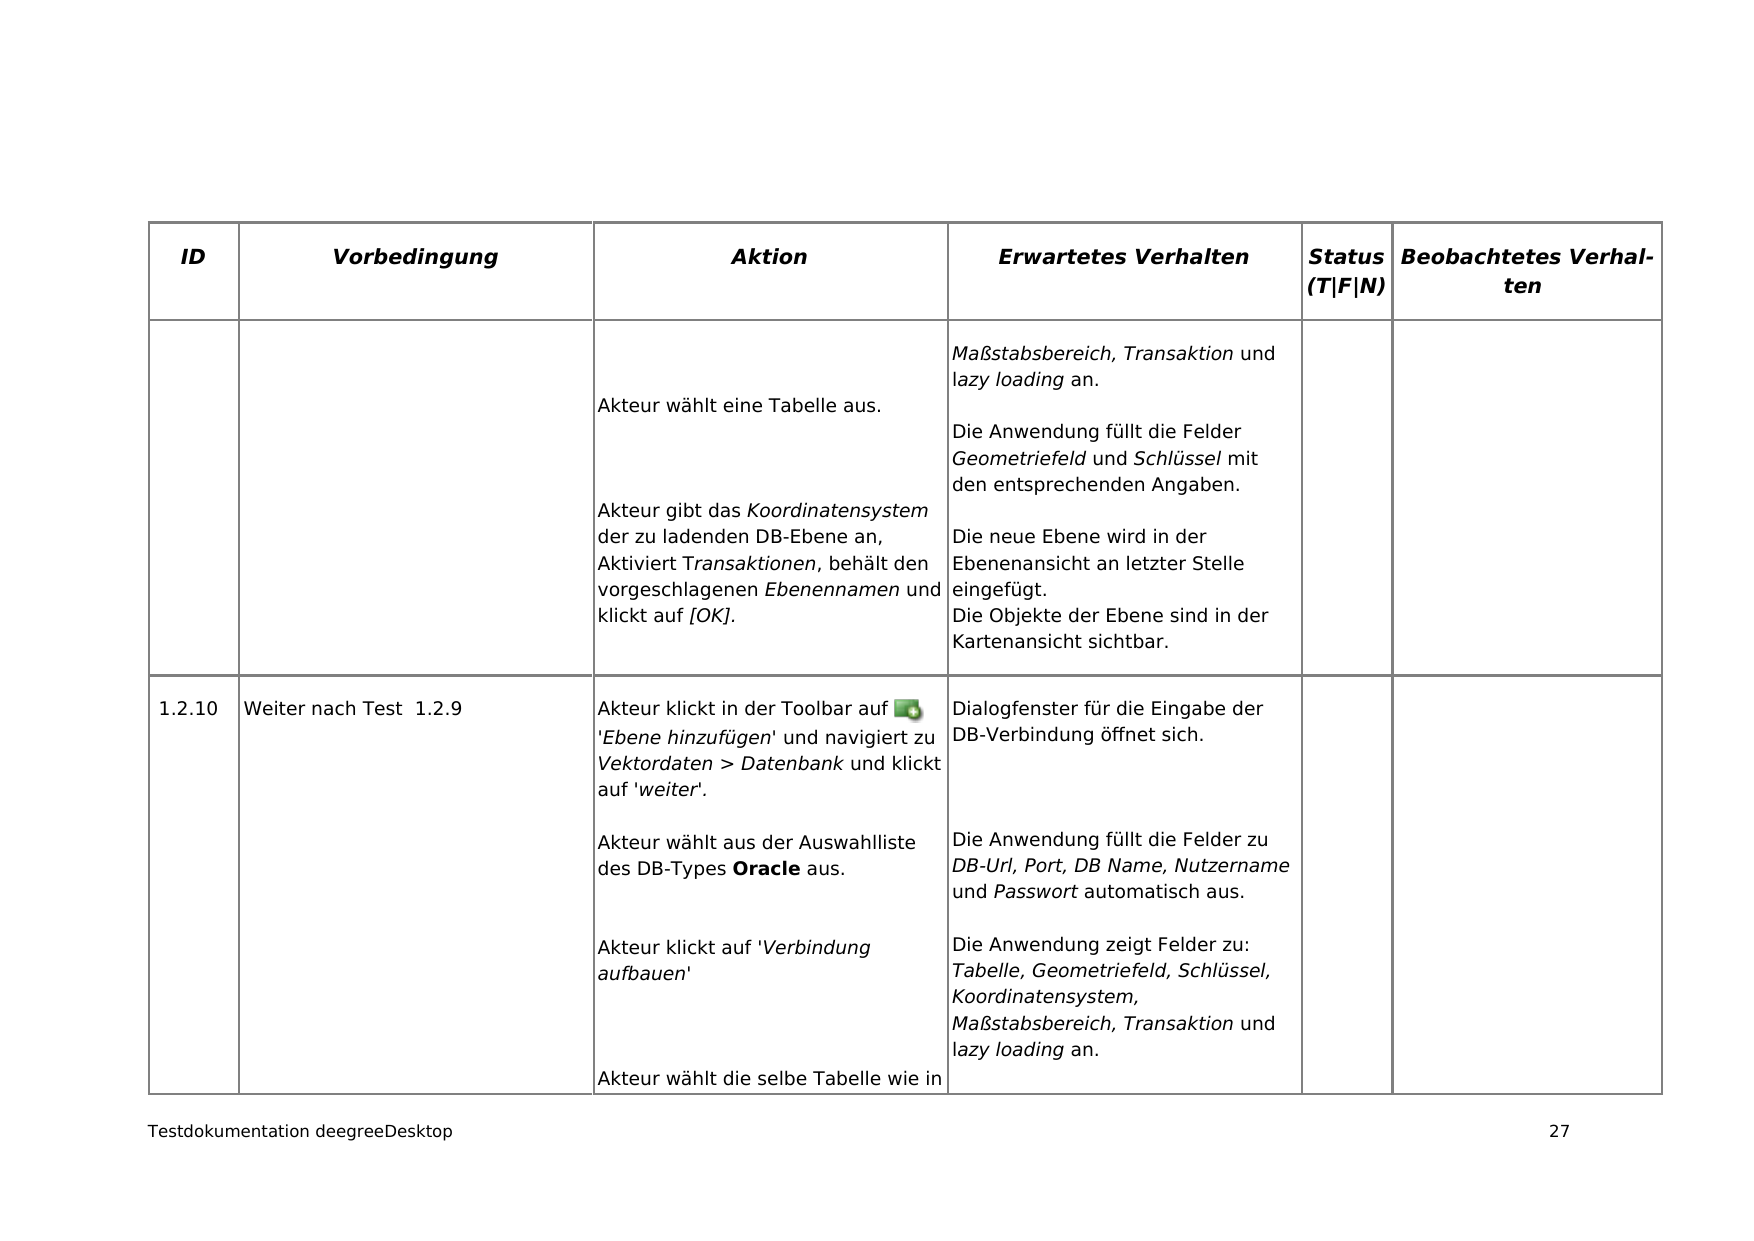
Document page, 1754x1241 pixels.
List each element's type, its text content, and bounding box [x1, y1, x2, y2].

table_cell Akteur wählt eine Tabelle aus. Akteur gibt das Koordinatensystem der zu ladenden DB-Ebene an, Aktiviert Transaktionen, behält den vorgeschlagenen Ebenennamen und klickt auf [OK]. [595, 321, 947, 674]
table_cell [1394, 321, 1661, 674]
table_cell Maßstabsbereich, Transaktion und lazy loading an. Die Anwendung füllt die Felder Geometriefeld und Schlüssel mit den entsprechenden Angaben. Die neue Ebene wird in der Ebenenansicht an letzter Stelle eingefügt. Die Objekte der Ebene sind in der Kartenansicht sichtbar. [949, 321, 1301, 674]
table_header ID [150, 224, 238, 319]
table_cell Dialogfenster für die Eingabe der DB-Verbindung öffnet sich. Die Anwendung füllt die Felder zu DB-Url, Port, DB Name, Nutzername und Passwort automatisch aus. Die Anwendung zeigt Felder zu: Tabelle, Geometriefeld, Schlüssel, Koordinatensystem, Maßstabsbereich, Transaktion und lazy loading an. [949, 677, 1301, 1093]
table_cell [1303, 677, 1391, 1093]
table_cell Akteur klickt in der Toolbar auf 'Ebene hinzufügen' und navigiert zu Vektordaten > Datenbank und klickt auf 'weiter'. Akteur wählt aus der Auswahlliste des DB-Types Oracle aus. Akteur klickt auf 'Verbindung aufbauen' Akteur wählt die selbe Tabelle wie in [595, 677, 947, 1093]
table_cell [150, 321, 238, 674]
table_header Beobachtetes Verhal­ten [1394, 224, 1661, 319]
table_cell [150, 677, 238, 1093]
picture [893, 698, 924, 723]
table_header Aktion [595, 224, 947, 319]
table_header Erwartetes Verhalten [949, 224, 1301, 319]
table_cell [240, 321, 592, 674]
table_header Status (T|F|N) [1303, 224, 1391, 319]
table_cell [1394, 677, 1661, 1093]
table_header Vorbedingung [240, 224, 592, 319]
table_cell Weiter nach Test 1.2.9 [240, 677, 592, 1093]
table_cell [1303, 321, 1391, 674]
